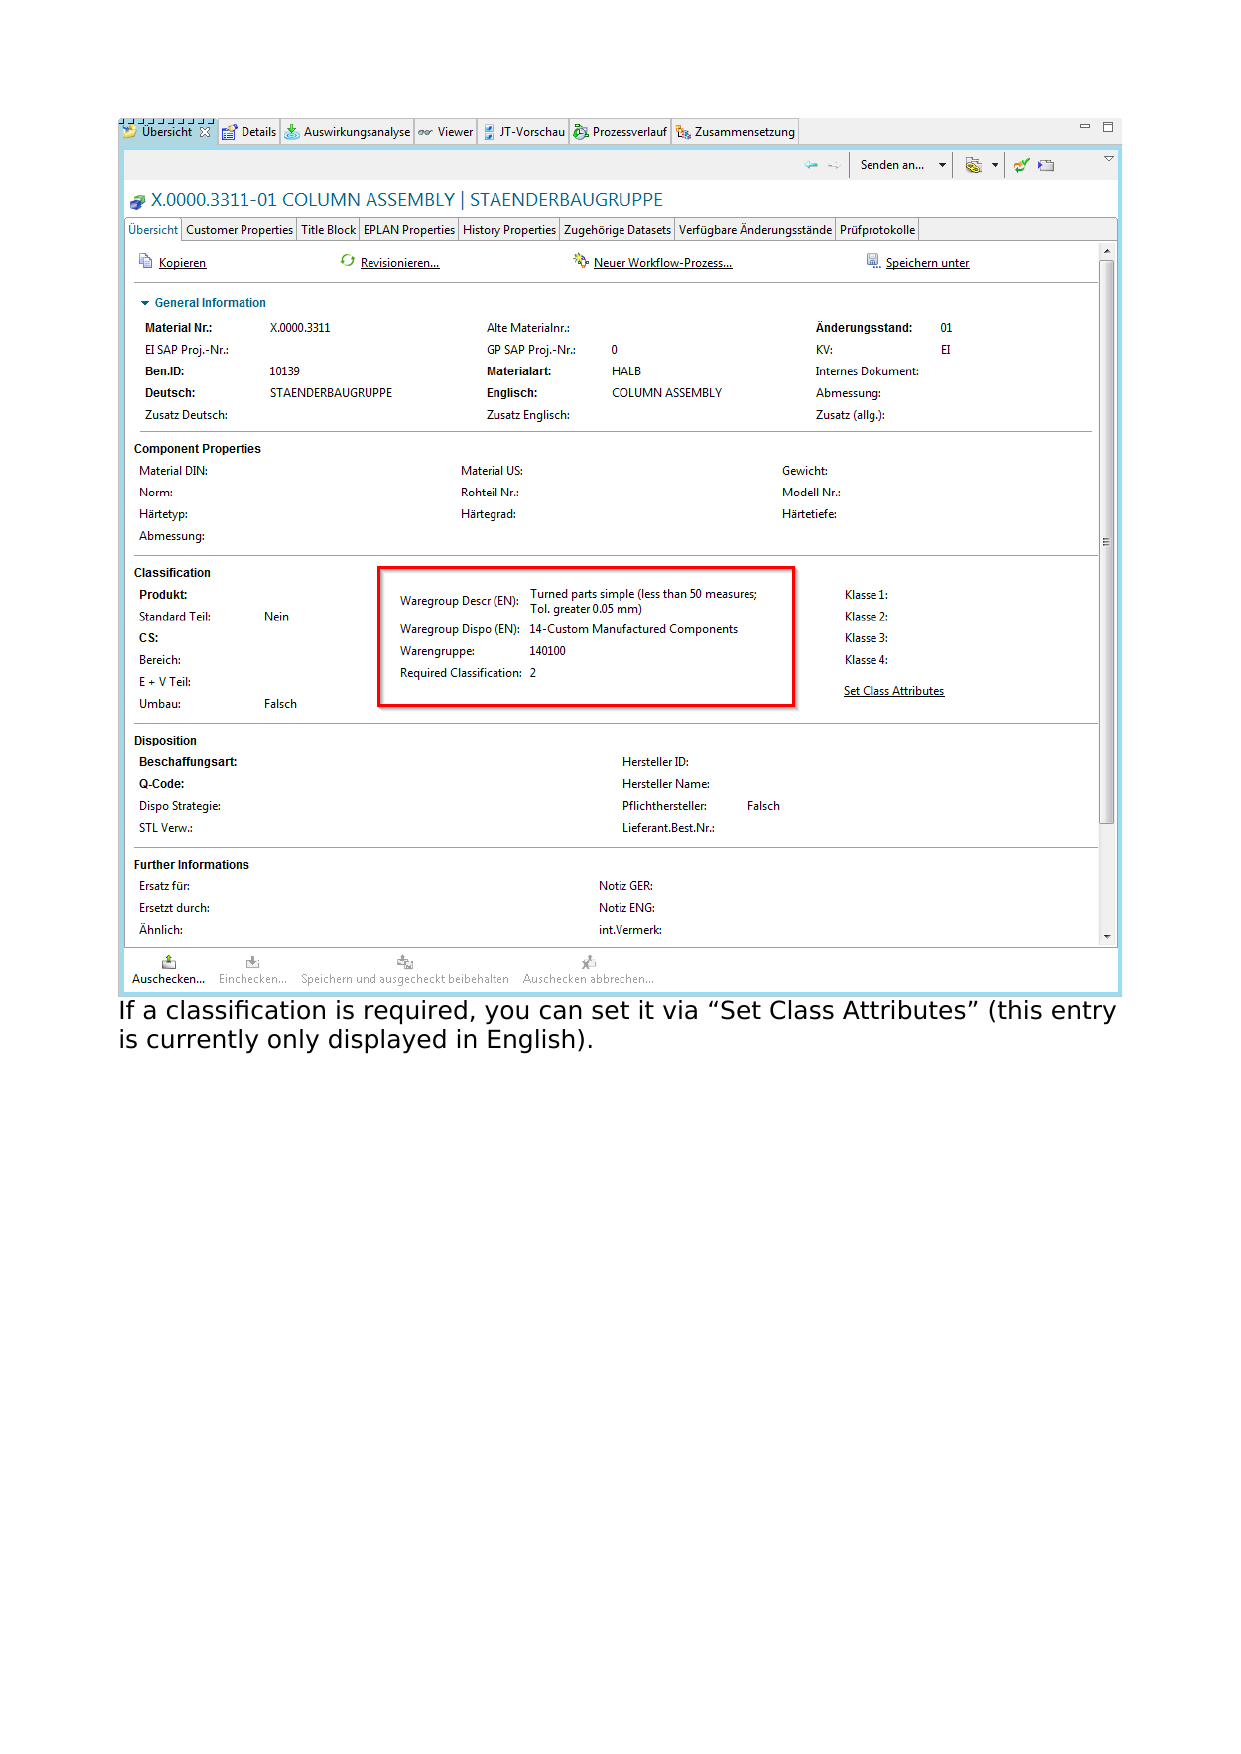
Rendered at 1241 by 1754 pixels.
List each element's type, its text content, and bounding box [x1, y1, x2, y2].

picture [118, 118, 1123, 997]
text If a classification is required, you can set it via “Set Class Attributes” (this entry is currently only displayed in English). [118, 997, 1122, 1054]
